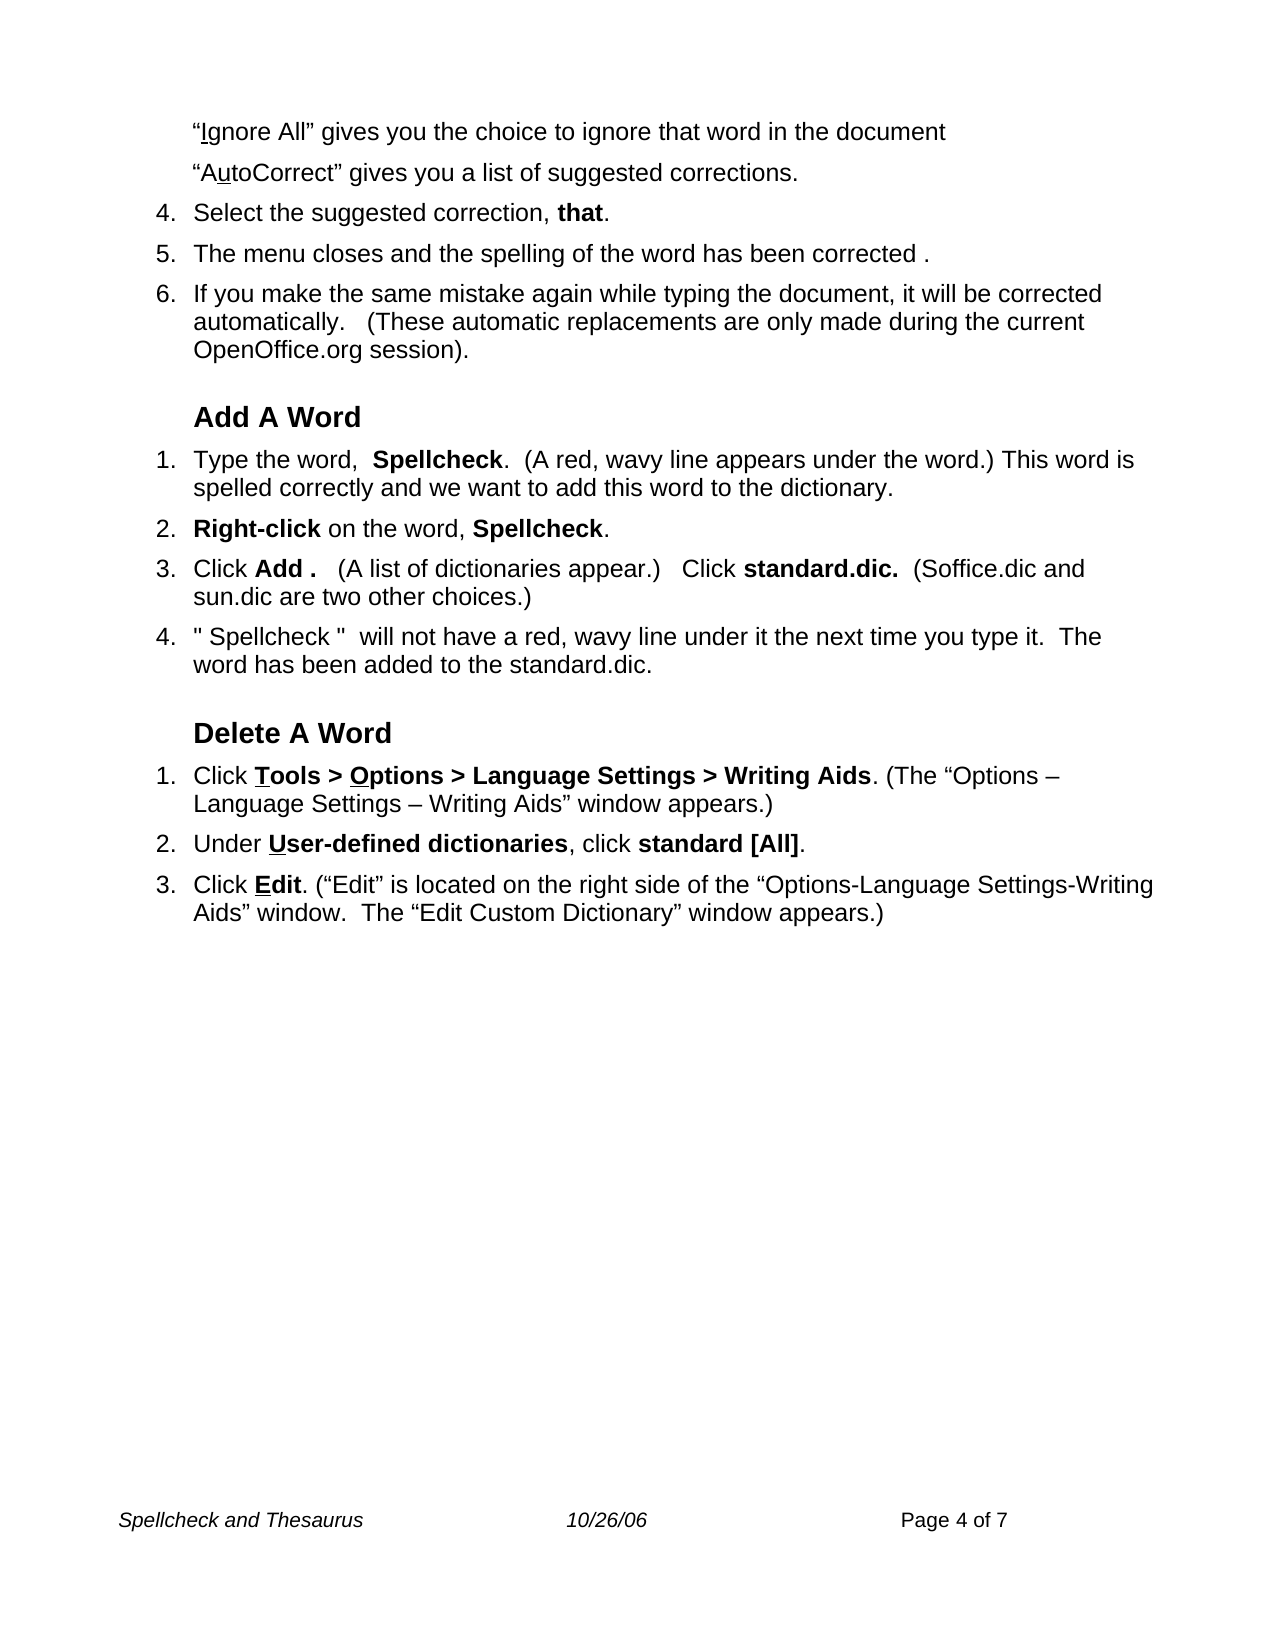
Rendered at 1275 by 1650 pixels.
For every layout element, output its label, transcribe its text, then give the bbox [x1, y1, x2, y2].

list Click Edit. (“Edit” is located on the right side of the “Options-Language Settings-Writing Aids” window. The “Edit Custom Dictionary” window appears.) [156, 870, 1157, 926]
list Click Tools > Options > Language Settings > Writing Aids. (The “Options – Language Settings – Writing Aids” window appears.) [156, 762, 1157, 817]
text “AutoCorrect” gives you a list of suggested corrections. [118, 158, 1157, 186]
list Under User-defined dictionaries, click standard [All]. [156, 830, 1157, 858]
subtitle Add A Word [193, 401, 1157, 434]
list Right-click on the word, Spellcheck. [156, 514, 1157, 542]
list Type the word, Spellcheck. (A red, wavy line appears under the word.) This word is spelled correctly and we want to add this word to the dictionary. [156, 446, 1157, 502]
list The menu closes and the spelling of the word has been corrected . [156, 239, 1157, 267]
list Click Add . (A list of dictionaries appear.) Click standard.dic. (Soffice.dic and sun.dic are two other choices.) [156, 555, 1157, 611]
list Select the suggested correction, that. [156, 199, 1157, 227]
list " Spellcheck " will not have a red, wavy line under it the next time you type it. The word has been added to the standard.dic. [156, 623, 1157, 679]
list If you make the same mistake again while typing the document, it will be corrected automatically. (These automatic replacements are only made during the current OpenOffice.org session). [156, 280, 1157, 363]
subtitle Delete A Word [193, 717, 1157, 749]
text “Ignore All” gives you the choice to ignore that word in the document [118, 118, 1157, 146]
